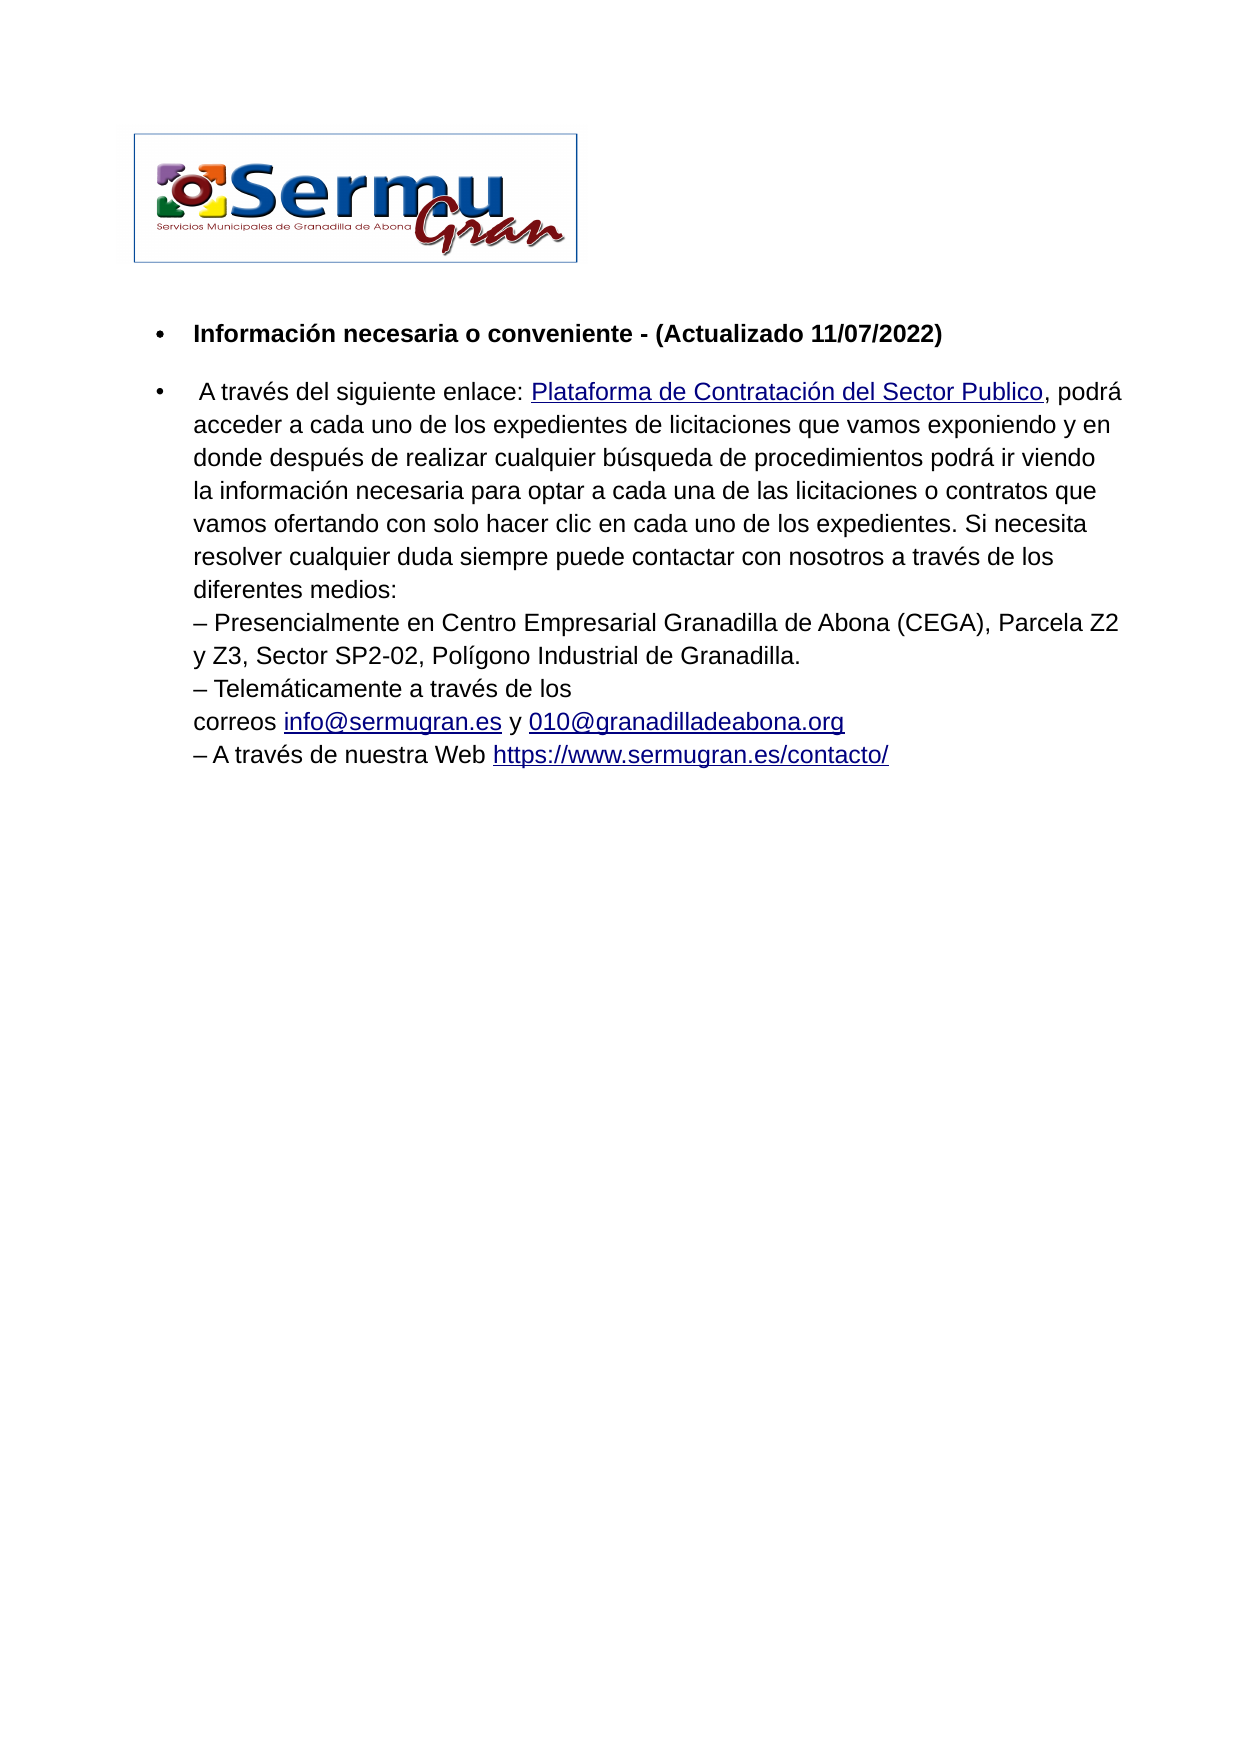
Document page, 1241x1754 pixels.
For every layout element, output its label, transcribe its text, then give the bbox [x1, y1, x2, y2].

list Información necesaria o conveniente - (Actualizado 11/07/2022) [156, 319, 1122, 348]
picture [116, 124, 588, 264]
list A través del siguiente enlace: Plataforma de Contratación del Sector Publico, podrá acceder a cada uno de los expedientes de licitaciones que vamos exponiendo y en donde después de realizar cualquier búsqueda de procedimientos podrá ir viendo la información necesaria para optar a cada una de las licitaciones o contratos que vamos ofertando con solo hacer clic en cada uno de los expedientes. Si necesita resolver cualquier duda siempre puede contactar con nosotros a través de los diferentes medios: – Presencialmente en Centro Empresarial Granadilla de Abona (CEGA), Parcela Z2 y Z3, Sector SP2-02, Polígono Industrial de Granadilla. – Telemáticamente a través de los correos info@sermugran.es y 010@granadilladeabona.org – A través de nuestra Web https://www.sermugran.es/contacto/ [156, 377, 1122, 769]
